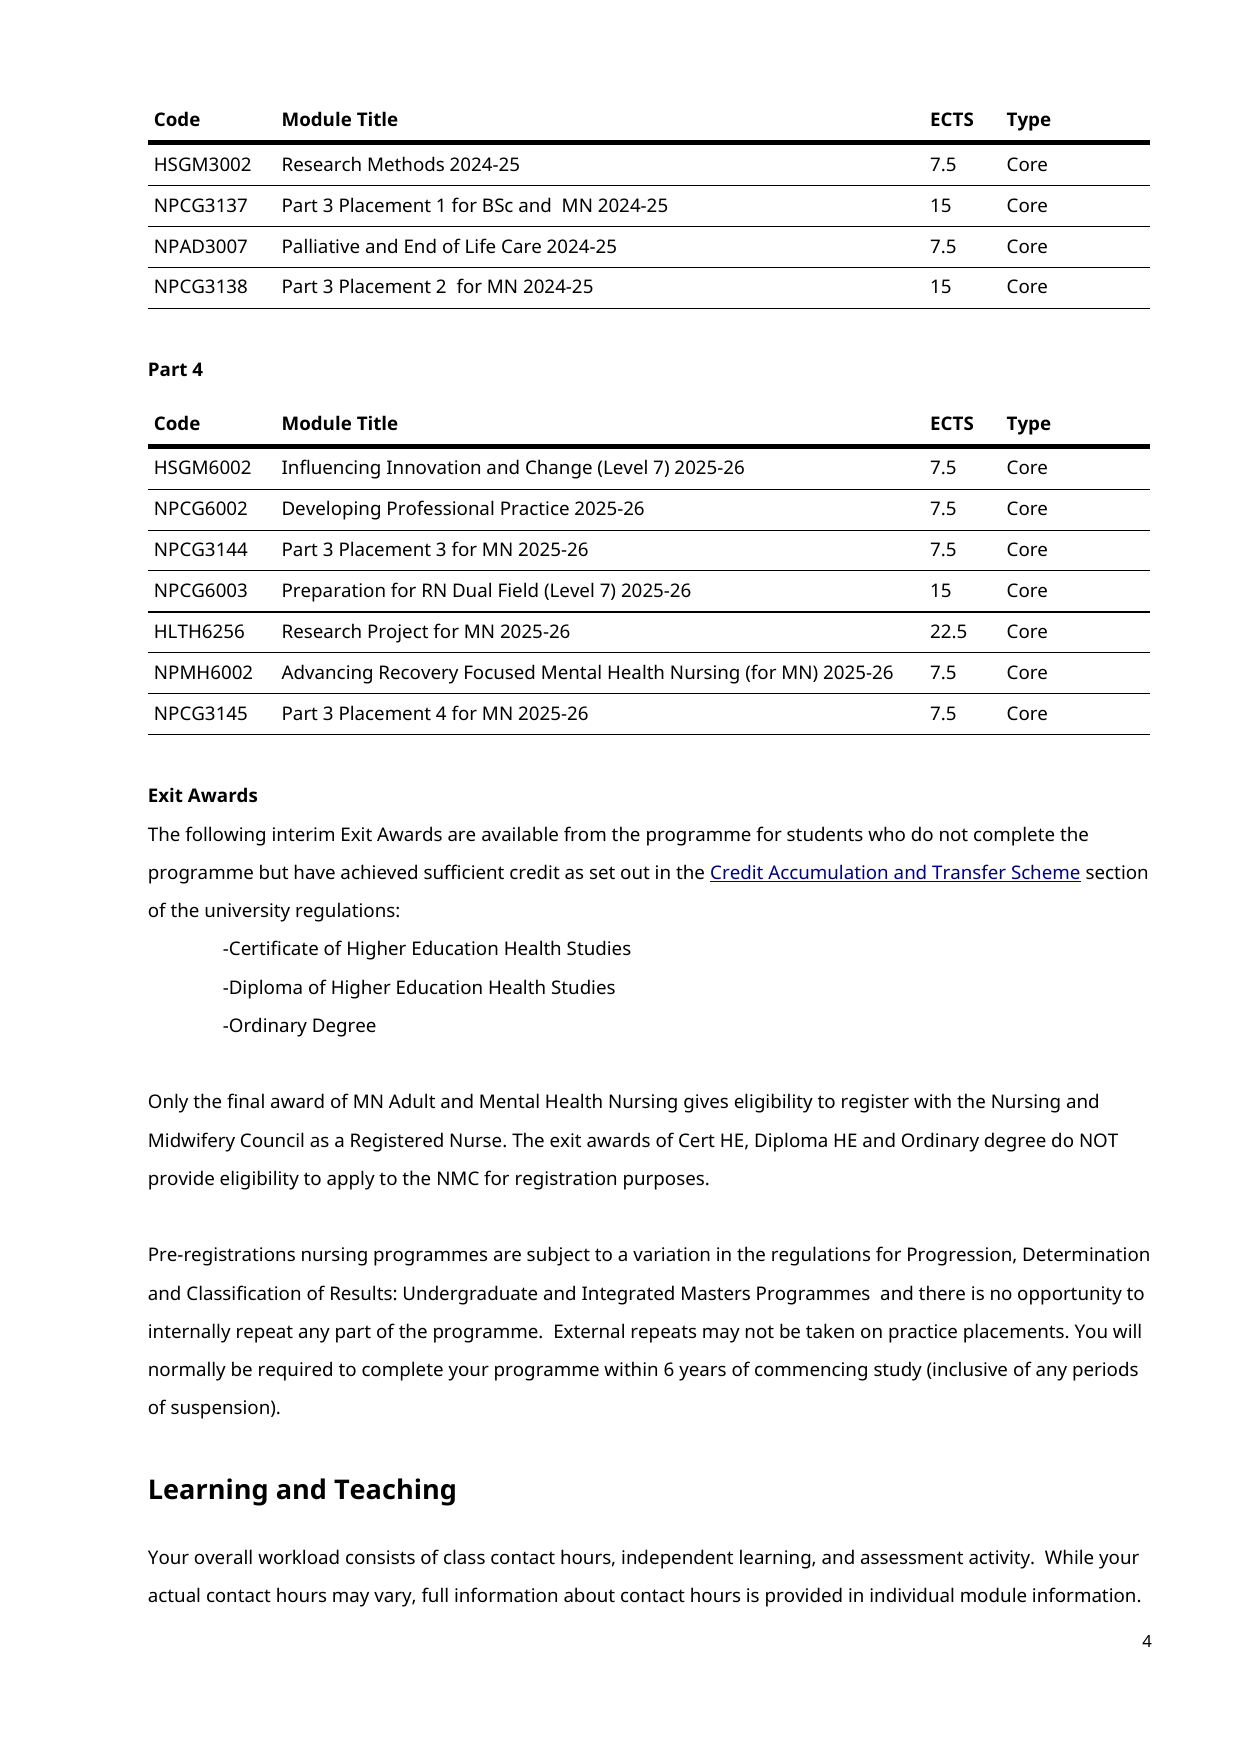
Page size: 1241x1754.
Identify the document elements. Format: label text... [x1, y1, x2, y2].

table_header Type [1001, 404, 1149, 444]
text -Ordinary Degree [148, 1012, 1152, 1038]
table_cell Part 3 Placement 2 for MN 2024-25 [276, 268, 924, 308]
table_cell NPCG3144 [148, 531, 276, 570]
text -Certificate of Higher Education Health Studies [223, 936, 1152, 961]
table_cell Advancing Recovery Focused Mental Health Nursing (for MN) 2025-26 [276, 653, 924, 693]
table_cell 22.5 [924, 613, 1001, 652]
table_cell Core [1001, 694, 1149, 734]
table_cell Part 3 Placement 4 for MN 2025-26 [276, 694, 924, 734]
table_cell 7.5 [924, 145, 1001, 185]
table_cell Core [1001, 186, 1149, 226]
table_header Type [1001, 101, 1149, 140]
table_header ECTS [924, 101, 1001, 140]
table_cell Part 3 Placement 3 for MN 2025-26 [276, 531, 924, 570]
table_cell 7.5 [924, 531, 1001, 570]
table_header ECTS [924, 404, 1001, 444]
table_cell Core [1001, 145, 1149, 185]
table_cell 7.5 [924, 694, 1001, 734]
table_cell NPAD3007 [148, 227, 276, 267]
table_cell Research Methods 2024-25 [276, 145, 924, 185]
table_cell Core [1001, 571, 1149, 611]
text Part 4 [148, 356, 1152, 382]
table_cell Palliative and End of Life Care 2024-25 [276, 227, 924, 267]
text -Diploma of Higher Education Health Studies [223, 974, 1152, 999]
table_cell 7.5 [924, 449, 1001, 488]
table_header Module Title [276, 404, 924, 444]
table_cell Core [1001, 268, 1149, 308]
table_cell HSGM3002 [148, 145, 276, 185]
table_cell NPCG3138 [148, 268, 276, 308]
table_cell NPCG6003 [148, 571, 276, 611]
table_cell Part 3 Placement 1 for BSc and MN 2024-25 [276, 186, 924, 226]
table_cell HSGM6002 [148, 449, 276, 488]
table_header Module Title [276, 101, 924, 140]
table_header Code [148, 101, 276, 140]
table_header Code [148, 404, 276, 444]
table_cell 7.5 [924, 653, 1001, 693]
table_cell Developing Professional Practice 2025-26 [276, 490, 924, 529]
table_cell NPCG3145 [148, 694, 276, 734]
table_cell HLTH6256 [148, 613, 276, 652]
table_cell 15 [924, 268, 1001, 308]
text Only the final award of MN Adult and Mental Health Nursing gives eligibility to register with the Nursing and Midwifery Council as a Registered Nurse. The exit awards of Cert HE, Diploma HE and Ordinary degree do NOT provide eligibility to apply to the NMC for registration purposes. [148, 1089, 1152, 1191]
table_cell 15 [924, 571, 1001, 611]
table_cell NPMH6002 [148, 653, 276, 693]
table_cell NPCG3137 [148, 186, 276, 226]
subtitle Learning and Teaching [148, 1470, 1152, 1507]
table_cell Core [1001, 490, 1149, 529]
table_cell Core [1001, 613, 1149, 652]
table_cell 15 [924, 186, 1001, 226]
table_cell Core [1001, 227, 1149, 267]
table_cell NPCG6002 [148, 490, 276, 529]
table_cell 7.5 [924, 227, 1001, 267]
text Your overall workload consists of class contact hours, independent learning, and assessment activity. While your actual contact hours may vary, full information about contact hours is provided in individual module information. [148, 1544, 1152, 1608]
table_cell Influencing Innovation and Change (Level 7) 2025-26 [276, 449, 924, 488]
text The following interim Exit Awards are available from the programme for students who do not complete the programme but have achieved sufficient credit as set out in the Credit Accumulation and Transfer Scheme section of the university regulations: [148, 821, 1152, 923]
text Exit Awards [148, 783, 1152, 808]
table_cell Core [1001, 653, 1149, 693]
table_cell Preparation for RN Dual Field (Level 7) 2025-26 [276, 571, 924, 611]
table_cell Core [1001, 449, 1149, 488]
table_cell Research Project for MN 2025-26 [276, 613, 924, 652]
table_cell Core [1001, 531, 1149, 570]
table_cell 7.5 [924, 490, 1001, 529]
text Pre-registrations nursing programmes are subject to a variation in the regulations for Progression, Determination and Classification of Results: Undergraduate and Integrated Masters Programmes and there is no opportunity to internally repeat any part of the programme. External repeats may not be taken on practice placements. You will normally be required to complete your programme within 6 years of commencing study (inclusive of any periods of suspension). [148, 1242, 1152, 1420]
